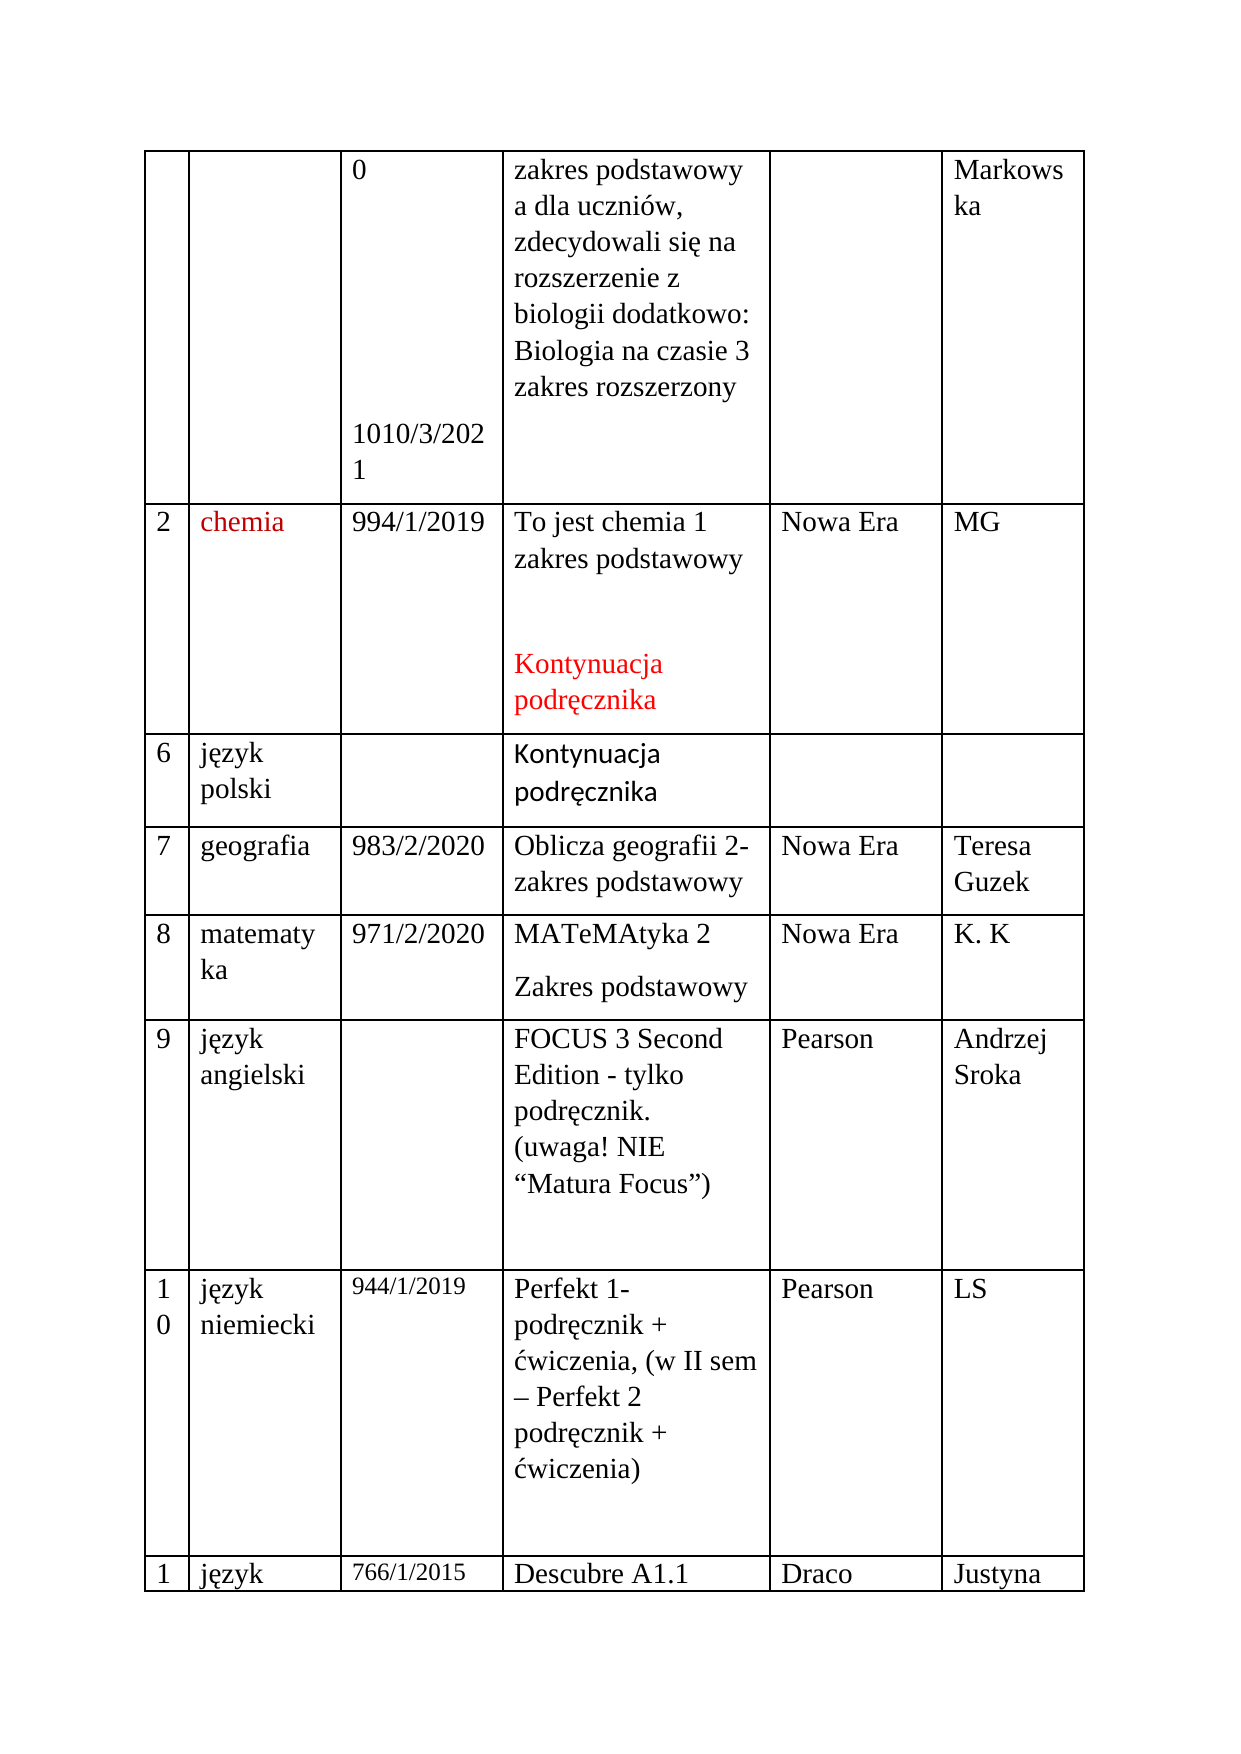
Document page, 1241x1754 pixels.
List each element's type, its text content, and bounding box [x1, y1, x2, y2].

table_cell 8 [146, 916, 188, 1019]
table_cell 2 [146, 505, 188, 733]
table_cell zakres podstawowy a dla uczniów, zdecydowali się na rozszerzenie z biologii dodatkowo: Biologia na czasie 3 zakres rozszerzony [504, 152, 769, 502]
table_cell Draco [771, 1557, 941, 1590]
table_cell Nowa Era [771, 828, 941, 914]
table_cell 7 [146, 828, 188, 914]
table_cell 6 [146, 735, 188, 826]
table_cell Kontynuacja podręcznika [504, 735, 769, 826]
table_cell 766/1/2015 [342, 1557, 502, 1590]
table_cell [943, 735, 1083, 826]
table_cell Oblicza geografii 2- zakres podstawowy [504, 828, 769, 914]
table_cell 0 1010/3/2021 [342, 152, 502, 502]
table_cell 983/2/2020 [342, 828, 502, 914]
table_cell [771, 735, 941, 826]
table_cell 1 [146, 1557, 188, 1590]
table_cell [146, 152, 188, 502]
table_cell [771, 152, 941, 502]
table_cell K. K [943, 916, 1083, 1019]
table_cell matematyka [190, 916, 340, 1019]
table_cell język angielski [190, 1021, 340, 1269]
table_cell [190, 152, 340, 502]
table_cell Pearson [771, 1021, 941, 1269]
table_cell język niemiecki [190, 1271, 340, 1554]
table_cell 971/2/2020 [342, 916, 502, 1019]
table_cell Descubre A1.1 [504, 1557, 769, 1590]
table_cell Pearson [771, 1271, 941, 1554]
table_cell język [190, 1557, 340, 1590]
table_cell Andrzej Sroka [943, 1021, 1083, 1269]
table_cell język polski [190, 735, 340, 826]
table_cell 944/1/2019 [342, 1271, 502, 1554]
table_cell FOCUS 3 Second Edition - tylko podręcznik. (uwaga! NIE “Matura Focus”) [504, 1021, 769, 1269]
table_cell Nowa Era [771, 505, 941, 733]
table_cell To jest chemia 1 zakres podstawowy Kontynuacja podręcznika [504, 505, 769, 733]
table_cell Markowska [943, 152, 1083, 502]
table_cell 9 [146, 1021, 188, 1269]
table_cell Nowa Era [771, 916, 941, 1019]
table_cell chemia [190, 505, 340, 733]
table_cell [342, 1021, 502, 1269]
table_cell 994/1/2019 [342, 505, 502, 733]
table_cell geografia [190, 828, 340, 914]
table_cell [342, 735, 502, 826]
table_cell 10 [146, 1271, 188, 1554]
table_cell LS [943, 1271, 1083, 1554]
table_cell MG [943, 505, 1083, 733]
table_cell Justyna [943, 1557, 1083, 1590]
table_cell MATeMAtyka 2 Zakres podstawowy [504, 916, 769, 1019]
table_cell Perfekt 1- podręcznik + ćwiczenia, (w II sem – Perfekt 2 podręcznik + ćwiczenia) [504, 1271, 769, 1554]
table_cell Teresa Guzek [943, 828, 1083, 914]
